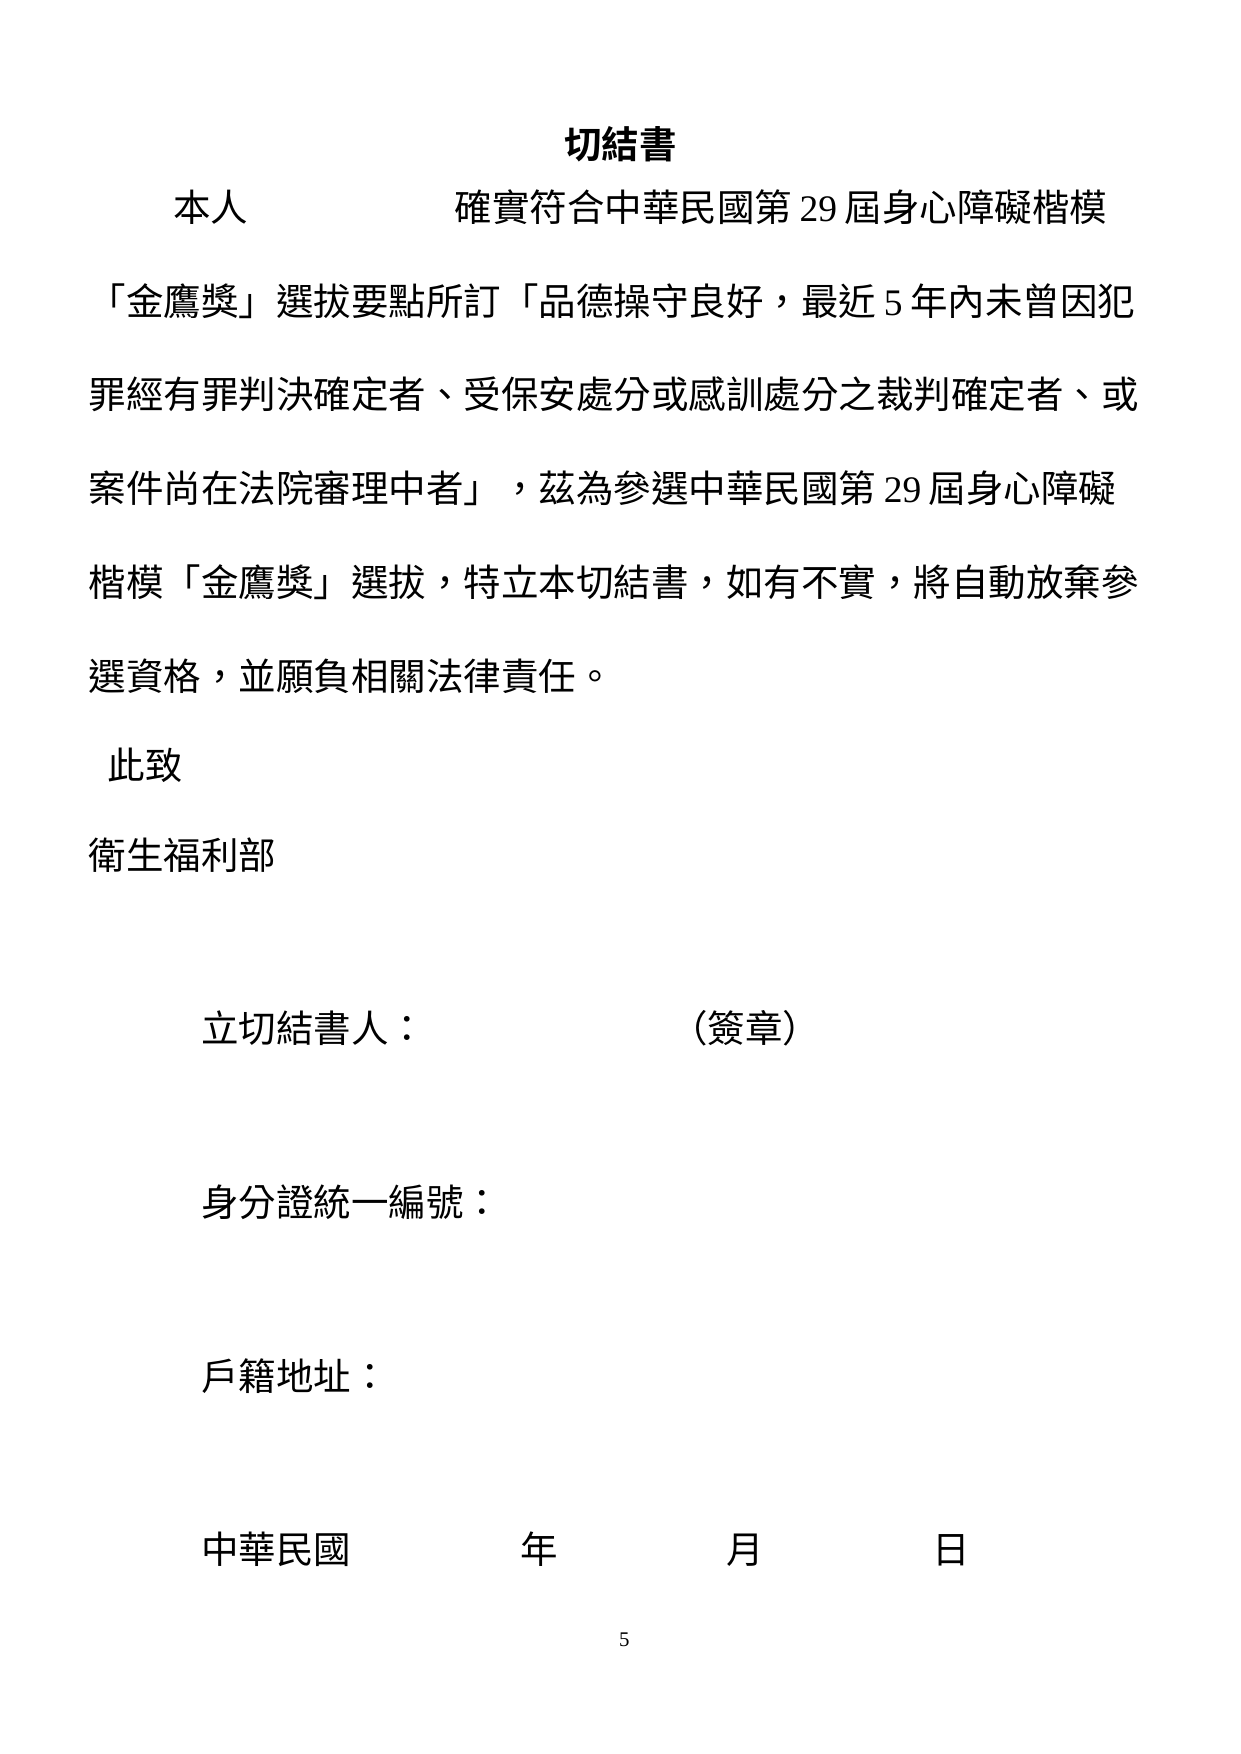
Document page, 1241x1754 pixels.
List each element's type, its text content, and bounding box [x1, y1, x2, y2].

text 中華民國 年 月 日 [89, 1506, 1152, 1568]
text 此致 [89, 722, 1152, 784]
text 本人 確實符合中華民國第29屆身心障礙楷模「金鷹獎」選拔要點所訂「品德操守良好，最近5年內未曾因犯罪經有罪判決確定者、受保安處分或感訓處分之裁判確定者、或案件尚在法院審理中者」，茲為參選中華民國第29屆身心障礙楷模「金鷹獎」選拔，特立本切結書，如有不實，將自動放棄參選資格，並願負相關法律責任。 [89, 163, 1152, 694]
text 立切結書人： （簽章） [89, 985, 1152, 1047]
text 衛生福利部 [89, 811, 1152, 874]
text 身分證統一編號： [89, 1158, 1152, 1221]
text 戶籍地址： [89, 1332, 1152, 1394]
text 切結書 [89, 101, 1152, 163]
